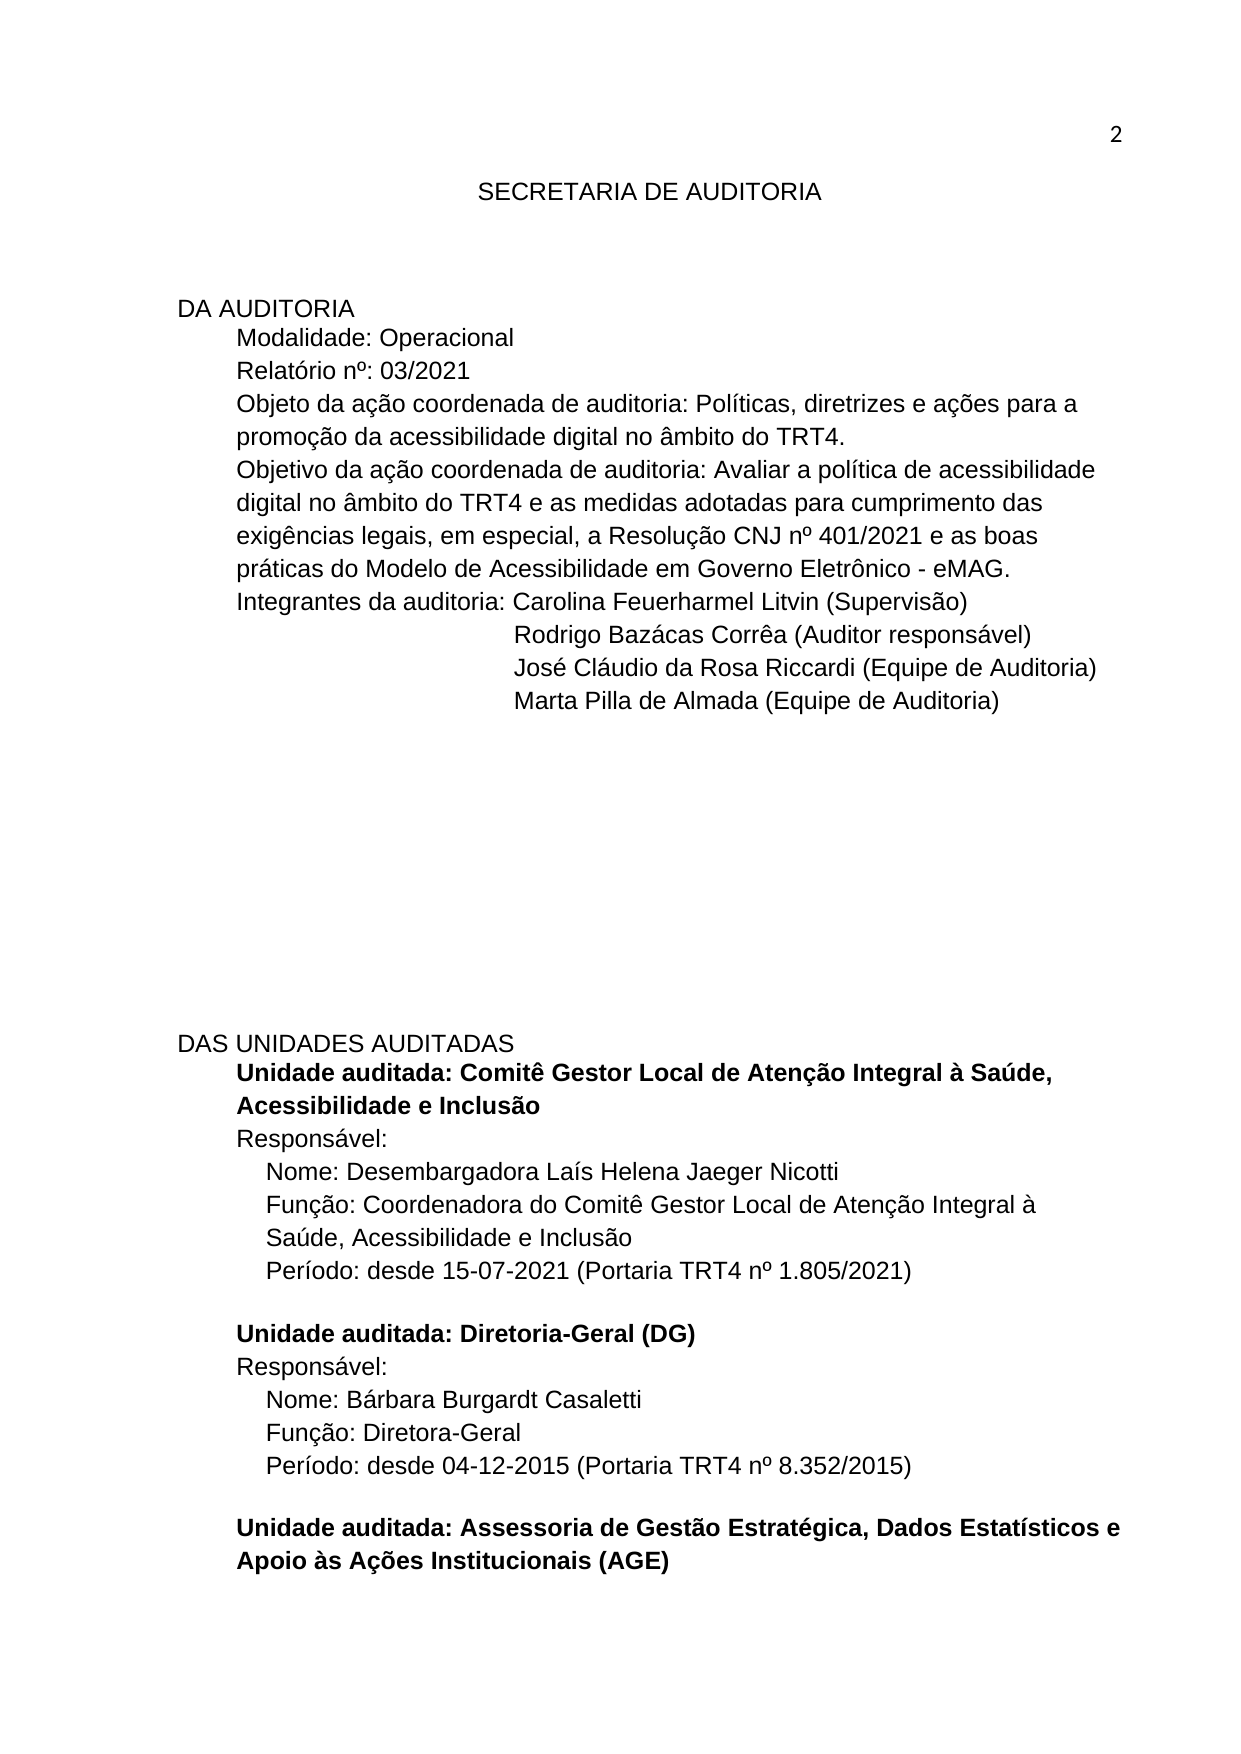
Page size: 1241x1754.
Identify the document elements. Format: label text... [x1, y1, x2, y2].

text Unidade auditada: Diretoria-Geral (DG) [236, 1319, 1122, 1347]
text Rodrigo Bazácas Corrêa (Auditor responsável) [514, 620, 1122, 649]
text DAS UNIDADES AUDITADAS [177, 1029, 1122, 1058]
text Responsável: [236, 1124, 1122, 1153]
text Marta Pilla de Almada (Equipe de Auditoria) [514, 686, 1122, 715]
text Modalidade: Operacional [236, 323, 1122, 352]
text Responsável: [236, 1352, 1122, 1381]
text DA AUDITORIA [177, 294, 1122, 323]
text Unidade auditada: Comitê Gestor Local de Atenção Integral à Saúde, Acessibilidade e Inclusão [236, 1058, 1122, 1120]
text Integrantes da auditoria: Carolina Feuerharmel Litvin (Supervisão) [236, 587, 1122, 616]
text Período: desde 15-07-2021 (Portaria TRT4 nº 1.805/2021) [266, 1256, 1122, 1285]
text José Cláudio da Rosa Riccardi (Equipe de Auditoria) [514, 653, 1122, 682]
text Nome: Desembargadora Laís Helena Jaeger Nicotti [266, 1157, 1122, 1186]
text Unidade auditada: Assessoria de Gestão Estratégica, Dados Estatísticos e Apoio às Ações Institucionais (AGE) [236, 1513, 1122, 1575]
text Objetivo da ação coordenada de auditoria: Avaliar a política de acessibilidade digital no âmbito do TRT4 e as medidas adotadas para cumprimento das exigências legais, em especial, a Resolução CNJ nº 401/2021 e as boas práticas do Modelo de Acessibilidade em Governo Eletrônico - eMAG. [236, 455, 1122, 583]
text Objeto da ação coordenada de auditoria: Políticas, diretrizes e ações para a promoção da acessibilidade digital no âmbito do TRT4. [236, 389, 1122, 451]
text Relatório nº: 03/2021 [236, 356, 1122, 385]
text Nome: Bárbara Burgardt Casaletti [266, 1385, 1122, 1413]
text SECRETARIA DE AUDITORIA [177, 177, 1122, 206]
text Função: Coordenadora do Comitê Gestor Local de Atenção Integral à Saúde, Acessibilidade e Inclusão [266, 1190, 1122, 1252]
text Período: desde 04-12-2015 (Portaria TRT4 nº 8.352/2015) [266, 1451, 1122, 1479]
text Função: Diretora-Geral [266, 1418, 1122, 1447]
